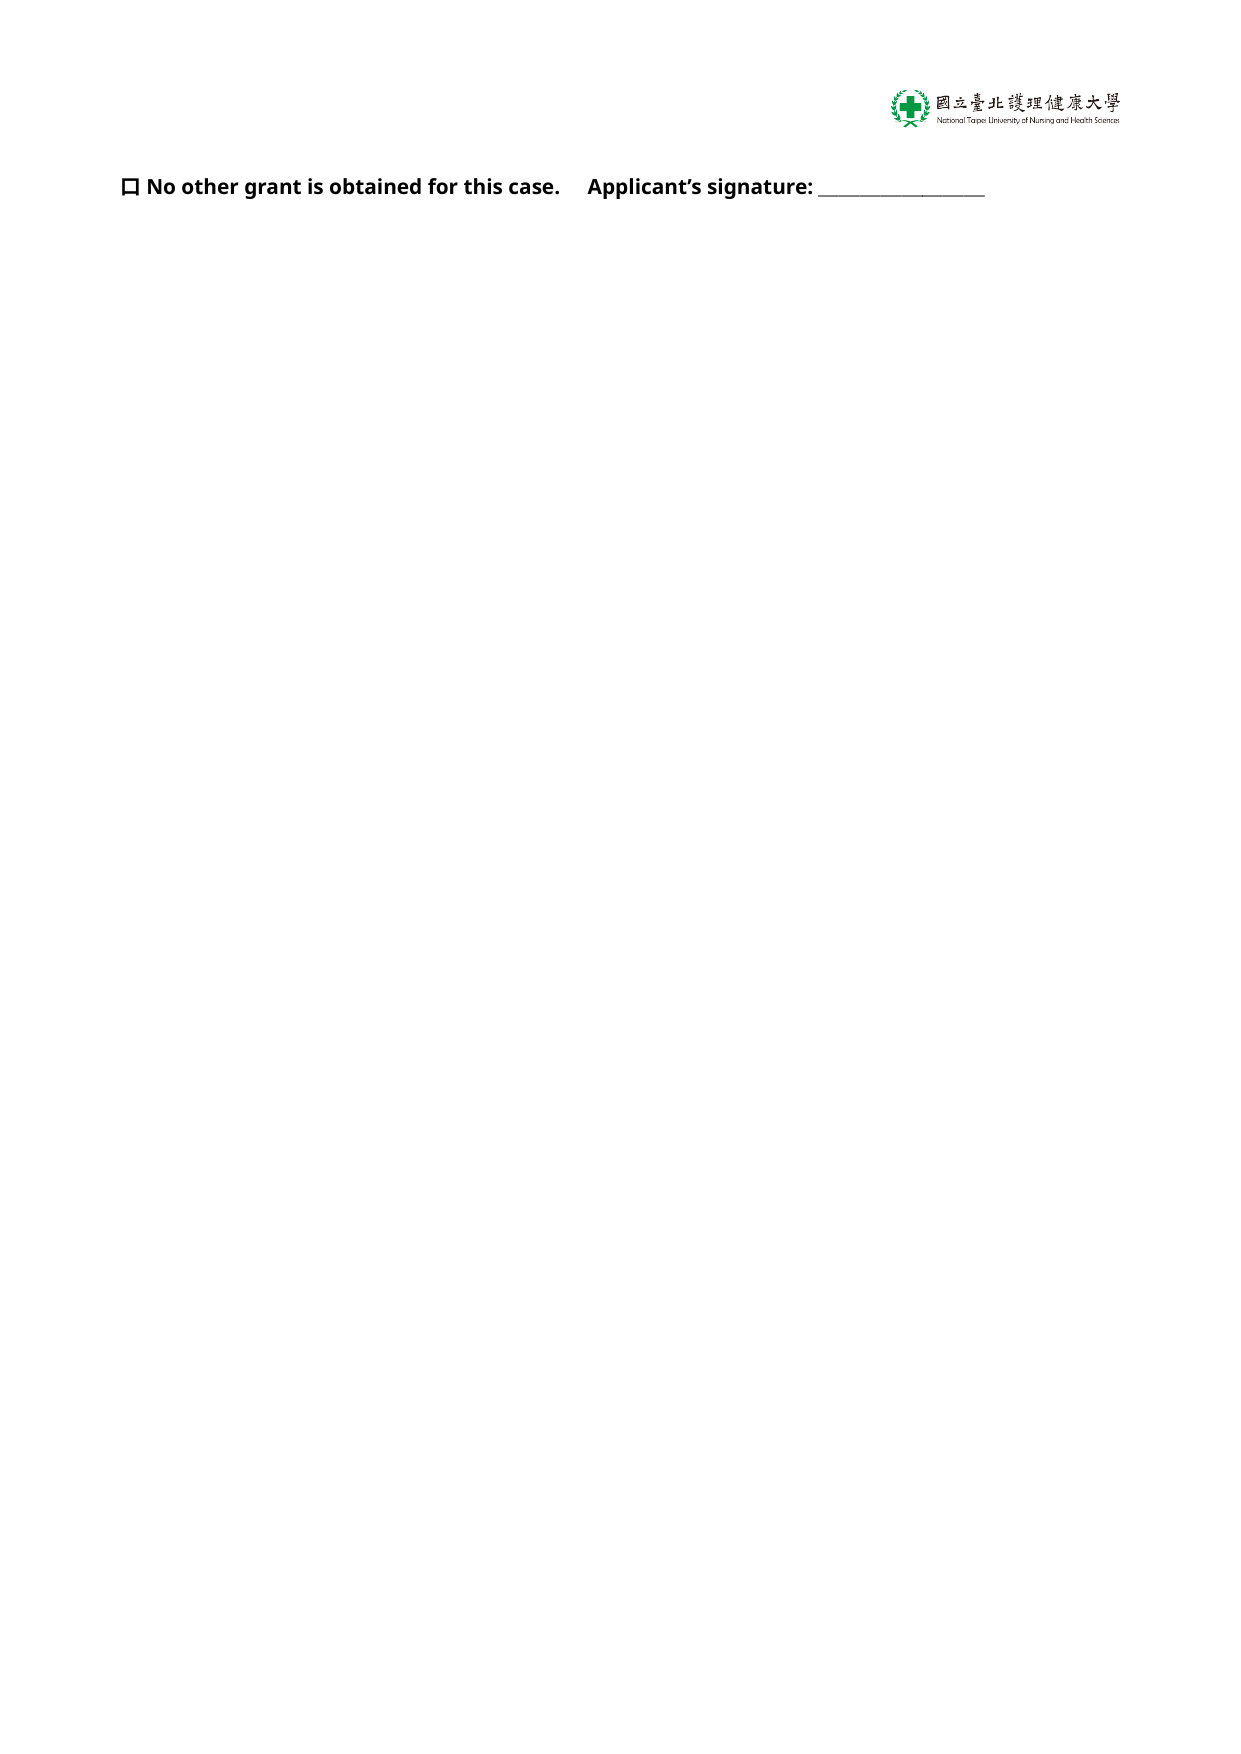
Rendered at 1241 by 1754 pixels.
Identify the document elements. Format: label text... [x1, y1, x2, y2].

picture [888, 88, 1123, 129]
text 口 No other grant is obtained for this case. Applicant’s signature: ＿＿＿＿＿＿＿＿ [120, 166, 1122, 204]
